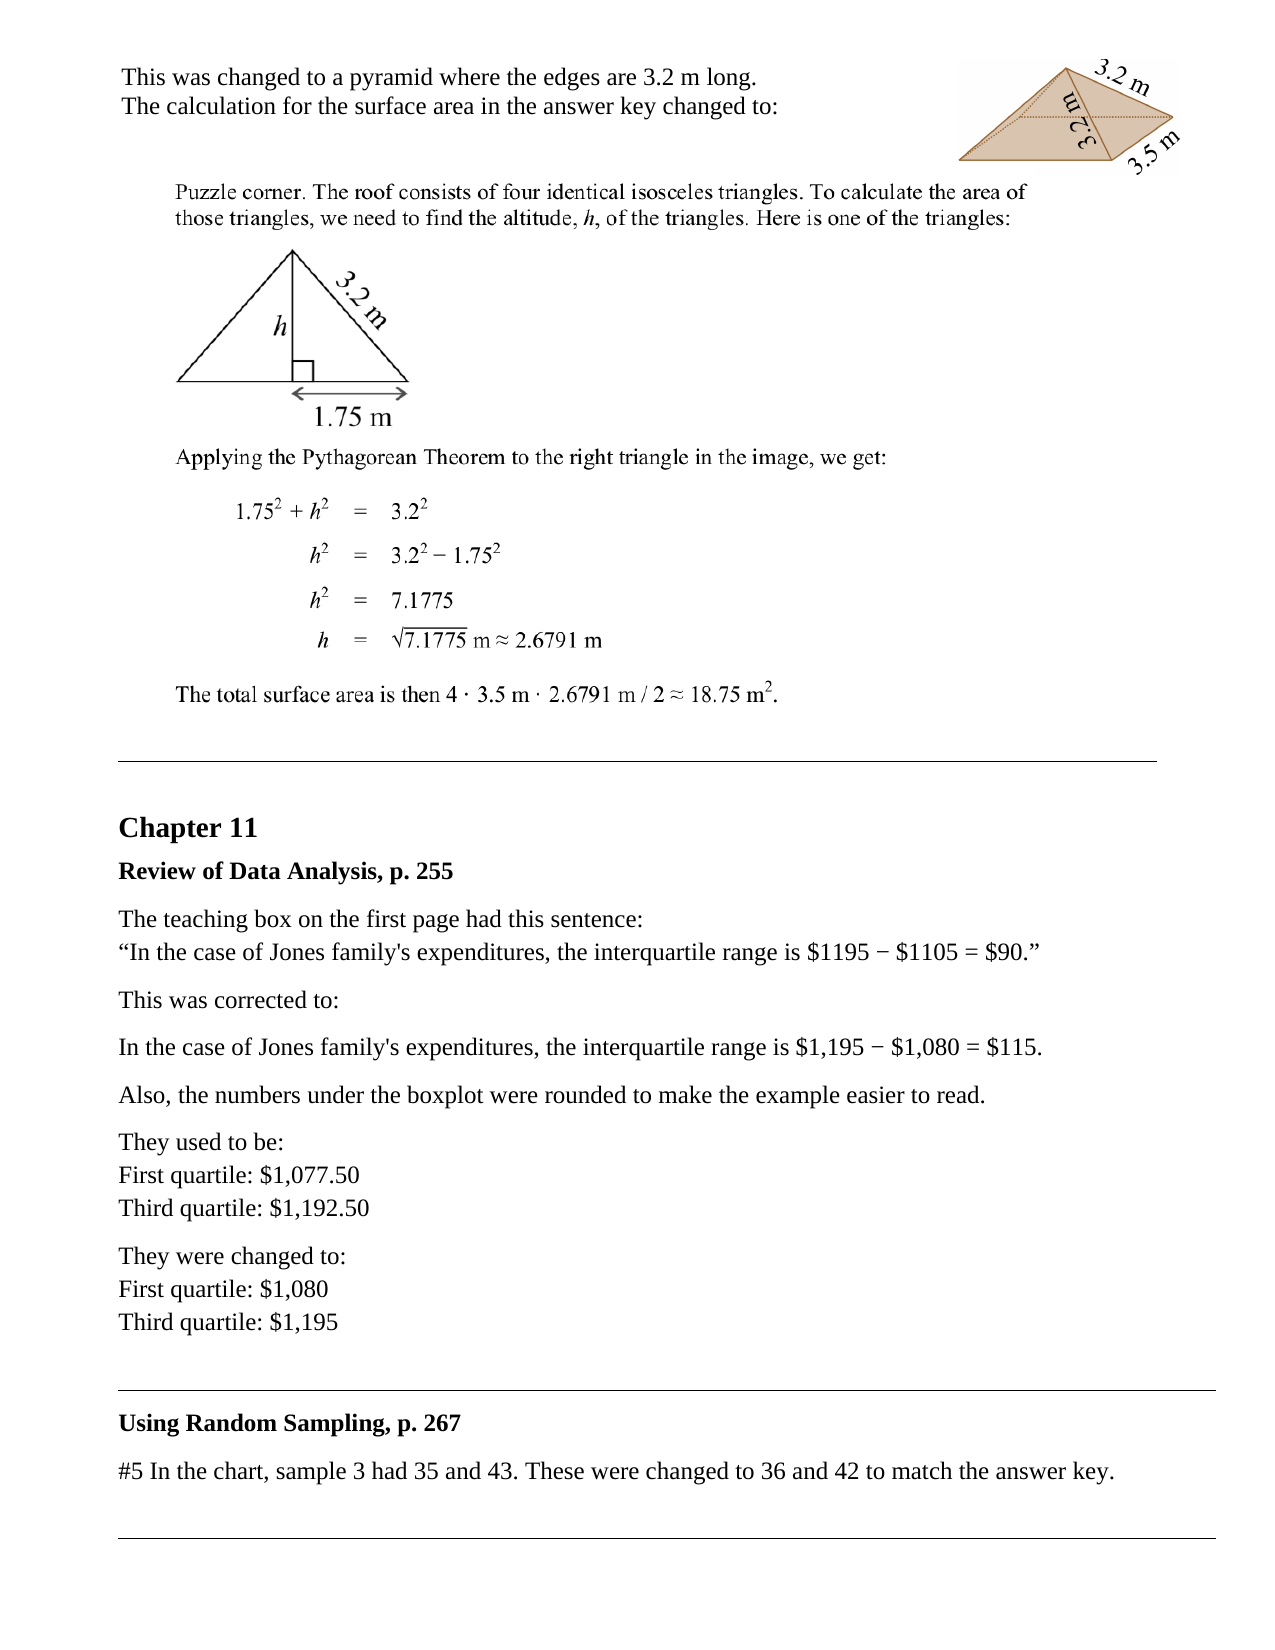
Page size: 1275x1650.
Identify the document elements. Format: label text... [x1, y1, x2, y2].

text They used to be: First quartile: $1,077.50 Third quartile: $1,192.50 [118, 1127, 1216, 1222]
text Also, the numbers under the boxplot were rounded to make the example easier to read. [118, 1080, 1216, 1109]
text This was changed to a pyramid where the edges are 3.2 m long. [118, 59, 958, 91]
text The calculation for the surface area in the answer key changed to: [118, 91, 958, 119]
text #5 In the chart, sample 3 had 35 and 43. These were changed to 36 and 42 to match the answer key. [118, 1456, 1216, 1485]
subtitle Chapter 11 [118, 777, 1216, 844]
text This was corrected to: [118, 985, 1216, 1013]
text In the case of Jones family's expenditures, the interquartile range is $1,195 − $1,080 = $115. [118, 1032, 1216, 1061]
text Review of Data Analysis, p. 255 [118, 856, 1216, 885]
text The teaching box on the first page had this sentence: “In the case of Jones family's expenditures, the interquartile range is $1195 − $1105 = $90.” [118, 904, 1216, 966]
text Using Random Sampling, p. 267 [118, 1408, 1216, 1437]
text They were changed to: First quartile: $1,080 Third quartile: $1,195 [118, 1241, 1216, 1336]
picture [153, 59, 1181, 730]
